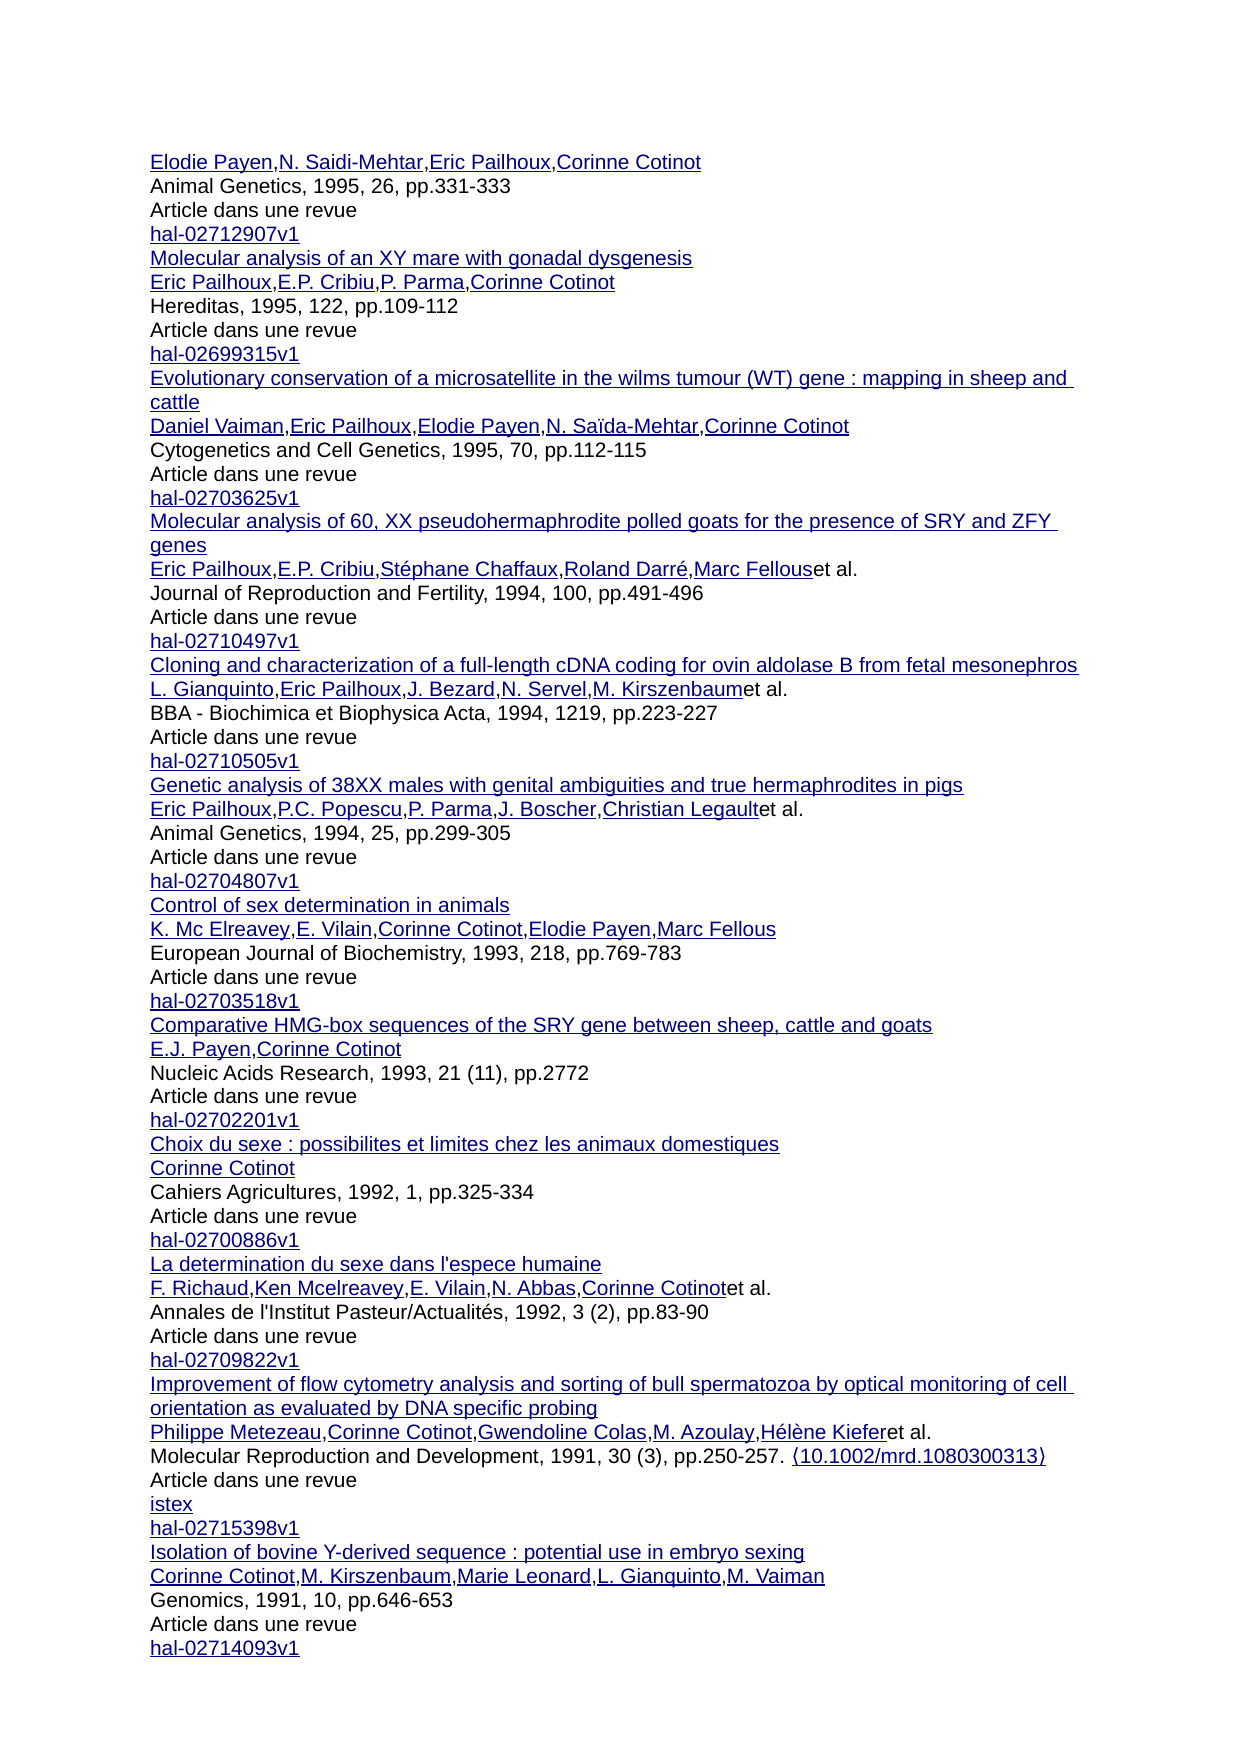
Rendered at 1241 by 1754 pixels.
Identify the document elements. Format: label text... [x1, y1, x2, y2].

table_cell Cloning and characterization of a full-length cDNA coding for ovin aldolase B from fetal mesonephros L. Gianquinto,Eric Pailhoux,J. Bezard,N. Servel,M. Kirszenbaumet al. BBA - Biochimica et Biophysica Acta, 1994, 1219, pp.223-227 Article dans une revue hal-02710505v1 [150, 653, 1090, 773]
table_cell Comparative HMG-box sequences of the SRY gene between sheep, cattle and goats E.J. Payen,Corinne Cotinot Nucleic Acids Research, 1993, 21 (11), pp.2772 Article dans une revue hal-02702201v1 [150, 1013, 1090, 1132]
table_cell La determination du sexe dans l'espece humaine F. Richaud,Ken Mcelreavey,E. Vilain,N. Abbas,Corinne Cotinotet al. Annales de l'Institut Pasteur/Actualités, 1992, 3 (2), pp.83-90 Article dans une revue hal-02709822v1 [150, 1252, 1090, 1372]
table_cell Isolation of bovine Y-derived sequence : potential use in embryo sexing Corinne Cotinot,M. Kirszenbaum,Marie Leonard,L. Gianquinto,M. Vaiman Genomics, 1991, 10, pp.646-653 Article dans une revue hal-02714093v1 [150, 1540, 1090, 1659]
table_cell Elodie Payen,N. Saidi-Mehtar,Eric Pailhoux,Corinne Cotinot Animal Genetics, 1995, 26, pp.331-333 Article dans une revue hal-02712907v1 [150, 150, 1090, 246]
table_cell Molecular analysis of 60, XX pseudohermaphrodite polled goats for the presence of SRY and ZFY genes Eric Pailhoux,E.P. Cribiu,Stéphane Chaffaux,Roland Darré,Marc Fellouset al. Journal of Reproduction and Fertility, 1994, 100, pp.491-496 Article dans une revue hal-02710497v1 [150, 509, 1090, 653]
table_cell Improvement of flow cytometry analysis and sorting of bull spermatozoa by optical monitoring of cell orientation as evaluated by DNA specific probing Philippe Metezeau,Corinne Cotinot,Gwendoline Colas,M. Azoulay,Hélène Kieferet al. Molecular Reproduction and Development, 1991, 30 (3), pp.250-257. ⟨10.1002/mrd.1080300313⟩ Article dans une revue istex hal-02715398v1 [150, 1372, 1090, 1539]
table_cell Molecular analysis of an XY mare with gonadal dysgenesis Eric Pailhoux,E.P. Cribiu,P. Parma,Corinne Cotinot Hereditas, 1995, 122, pp.109-112 Article dans une revue hal-02699315v1 [150, 246, 1090, 366]
table_cell Evolutionary conservation of a microsatellite in the wilms tumour (WT) gene : mapping in sheep and cattle Daniel Vaiman,Eric Pailhoux,Elodie Payen,N. Saïda-Mehtar,Corinne Cotinot Cytogenetics and Cell Genetics, 1995, 70, pp.112-115 Article dans une revue hal-02703625v1 [150, 366, 1090, 509]
table_cell Genetic analysis of 38XX males with genital ambiguities and true hermaphrodites in pigs Eric Pailhoux,P.C. Popescu,P. Parma,J. Boscher,Christian Legaultet al. Animal Genetics, 1994, 25, pp.299-305 Article dans une revue hal-02704807v1 [150, 773, 1090, 893]
table_cell Choix du sexe : possibilites et limites chez les animaux domestiques Corinne Cotinot Cahiers Agricultures, 1992, 1, pp.325-334 Article dans une revue hal-02700886v1 [150, 1132, 1090, 1252]
table_cell Control of sex determination in animals K. Mc Elreavey,E. Vilain,Corinne Cotinot,Elodie Payen,Marc Fellous European Journal of Biochemistry, 1993, 218, pp.769-783 Article dans une revue hal-02703518v1 [150, 893, 1090, 1012]
